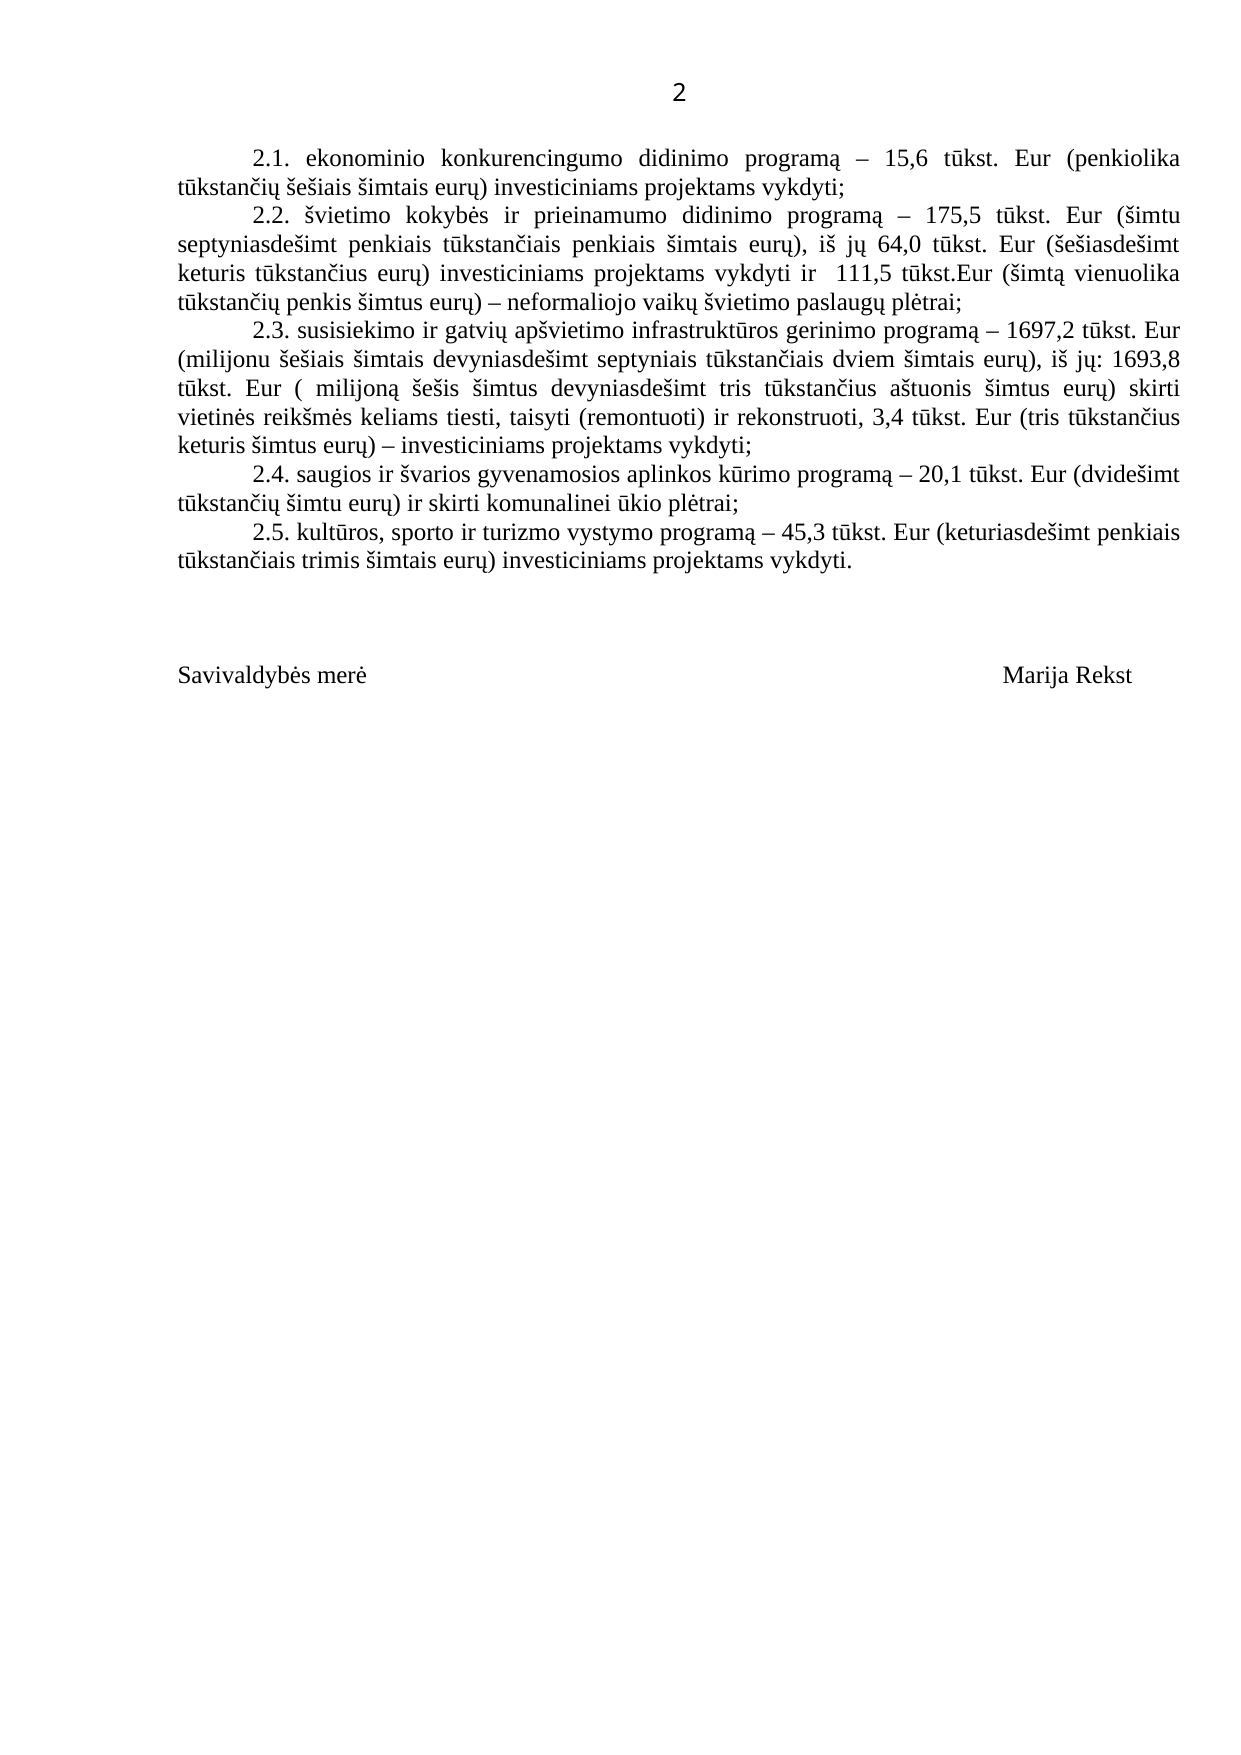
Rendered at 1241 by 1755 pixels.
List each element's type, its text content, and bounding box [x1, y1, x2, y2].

text 2.1. ekonominio konkurencingumo didinimo programą – 15,6 tūkst. Eur (penkiolika tūkstančių šešiais šimtais eurų) investiciniams projektams vykdyti; [177, 143, 1181, 201]
text 2.5. kultūros, sporto ir turizmo vystymo programą – 45,3 tūkst. Eur (keturiasdešimt penkiais tūkstančiais trimis šimtais eurų) investiciniams projektams vykdyti. [177, 517, 1181, 574]
text 2.4. saugios ir švarios gyvenamosios aplinkos kūrimo programą – 20,1 tūkst. Eur (dvidešimt tūkstančių šimtu eurų) ir skirti komunalinei ūkio plėtrai; [177, 459, 1181, 517]
text 2.2. švietimo kokybės ir prieinamumo didinimo programą – 175,5 tūkst. Eur (šimtu septyniasdešimt penkiais tūkstančiais penkiais šimtais eurų), iš jų 64,0 tūkst. Eur (šešiasdešimt keturis tūkstančius eurų) investiciniams projektams vykdyti ir 111,5 tūkst.Eur (šimtą vienuolika tūkstančių penkis šimtus eurų) – neformaliojo vaikų švietimo paslaugų plėtrai; [177, 201, 1181, 316]
text Savivaldybės merė Marija Rekst [177, 661, 1181, 689]
text 2.3. susisiekimo ir gatvių apšvietimo infrastruktūros gerinimo programą – 1697,2 tūkst. Eur (milijonu šešiais šimtais devyniasdešimt septyniais tūkstančiais dviem šimtais eurų), iš jų: 1693,8 tūkst. Eur ( milijoną šešis šimtus devyniasdešimt tris tūkstančius aštuonis šimtus eurų) skirti vietinės reikšmės keliams tiesti, taisyti (remontuoti) ir rekonstruoti, 3,4 tūkst. Eur (tris tūkstančius keturis šimtus eurų) – investiciniams projektams vykdyti; [177, 316, 1181, 459]
